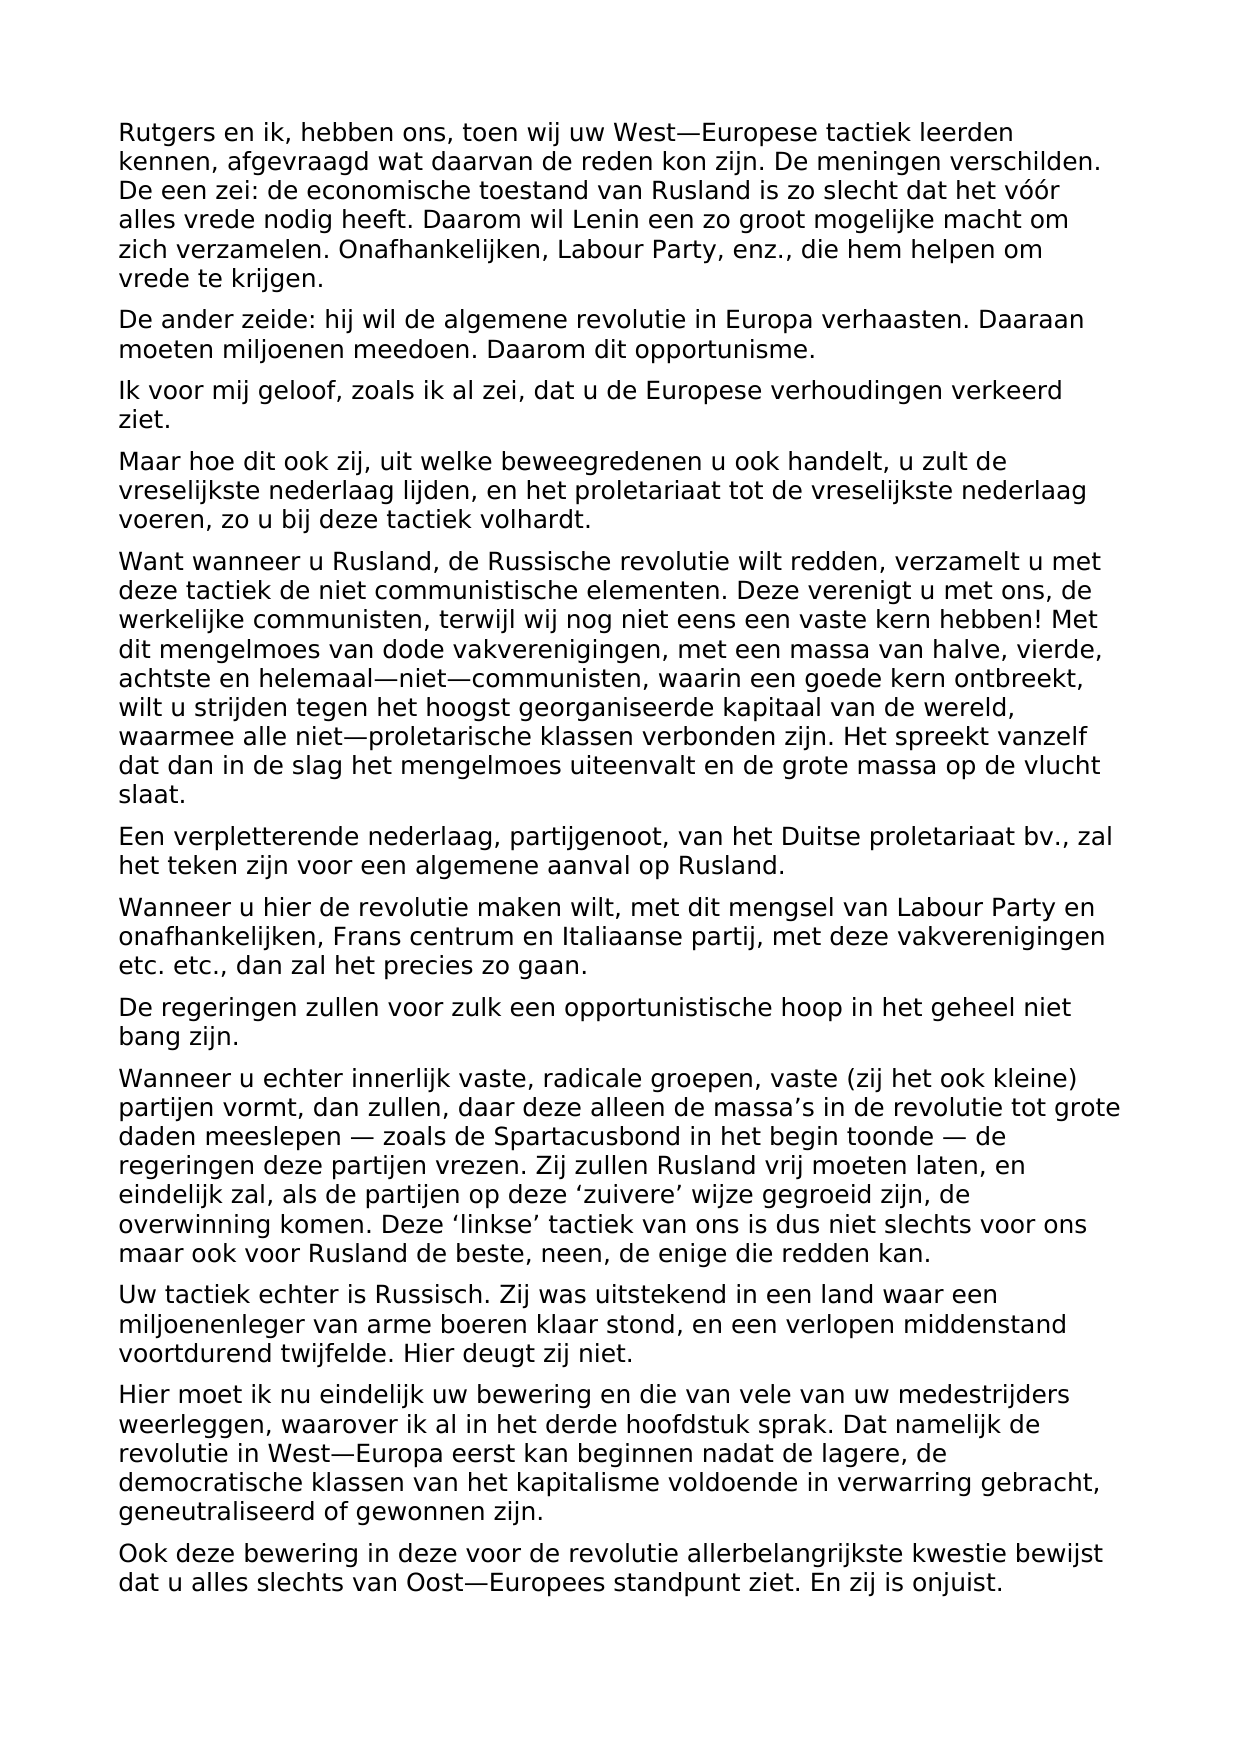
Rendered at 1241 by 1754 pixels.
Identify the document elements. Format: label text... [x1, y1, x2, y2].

text Maar hoe dit ook zij, uit welke beweegredenen u ook handelt, u zult de vreselijkste nederlaag lijden, en het proletariaat tot de vreselijkste nederlaag voeren, zo u bij deze tactiek volhardt. [118, 447, 1122, 535]
text Een verpletterende nederlaag, partijgenoot, van het Duitse proletariaat bv., zal het teken zijn voor een algemene aanval op Rusland. [118, 822, 1122, 881]
text Ik voor mij geloof, zoals ik al zei, dat u de Europese verhoudingen verkeerd ziet. [118, 376, 1122, 435]
text De ander zeide: hij wil de algemene revolutie in Europa verhaasten. Daaraan moeten miljoenen meedoen. Daarom dit opportunisme. [118, 306, 1122, 364]
text Want wanneer u Rusland, de Russische revolutie wilt redden, verzamelt u met deze tactiek de niet communistische elementen. Deze verenigt u met ons, de werkelijke communisten, terwijl wij nog niet eens een vaste kern hebben! Met dit mengelmoes van dode vakverenigingen, met een massa van halve, vierde, achtste en helemaal—niet—communisten, waarin een goede kern ontbreekt, wilt u strijden tegen het hoogst georganiseerde kapitaal van de wereld, waarmee alle niet—proletarische klassen verbonden zijn. Het spreekt vanzelf dat dan in de slag het mengelmoes uiteenvalt en de grote massa op de vlucht slaat. [118, 547, 1122, 810]
text De regeringen zullen voor zulk een opportunistische hoop in het geheel niet bang zijn. [118, 993, 1122, 1051]
text Uw tactiek echter is Russisch. Zij was uitstekend in een land waar een miljoenenleger van arme boeren klaar stond, en een verlopen middenstand voortdurend twijfelde. Hier deugt zij niet. [118, 1281, 1122, 1368]
text Hier moet ik nu eindelijk uw bewering en die van vele van uw medestrijders weerleggen, waarover ik al in het derde hoofdstuk sprak. Dat namelijk de revolutie in West—Europa eerst kan beginnen nadat de lagere, de democratische klassen van het kapitalisme voldoende in verwarring gebracht, geneutraliseerd of gewonnen zijn. [118, 1381, 1122, 1526]
text Ook deze bewering in deze voor de revolutie allerbelangrijkste kwestie bewijst dat u alles slechts van Oost—Europees standpunt ziet. En zij is onjuist. [118, 1539, 1122, 1597]
text Wanneer u echter innerlijk vaste, radicale groepen, vaste (zij het ook kleine) partijen vormt, dan zullen, daar deze alleen de massa’s in de revolutie tot grote daden meeslepen — zoals de Spartacusbond in het begin toonde — de regeringen deze partijen vrezen. Zij zullen Rusland vrij moeten laten, en eindelijk zal, als de partijen op deze ‘zuivere’ wijze gegroeid zijn, de overwinning komen. Deze ‘linkse’ tactiek van ons is dus niet slechts voor ons maar ook voor Rusland de beste, neen, de enige die redden kan. [118, 1064, 1122, 1268]
text Wanneer u hier de revolutie maken wilt, met dit mengsel van Labour Party en onafhankelijken, Frans centrum en Italiaanse partij, met deze vakverenigingen etc. etc., dan zal het precies zo gaan. [118, 893, 1122, 981]
text Rutgers en ik, hebben ons, toen wij uw West—Europese tactiek leerden kennen, afgevraagd wat daarvan de reden kon zijn. De meningen verschilden. De een zei: de economische toestand van Rusland is zo slecht dat het vóór alles vrede nodig heeft. Daarom wil Lenin een zo groot mogelijke macht om zich verzamelen. Onafhankelijken, Labour Party, enz., die hem helpen om vrede te krijgen. [118, 118, 1122, 293]
